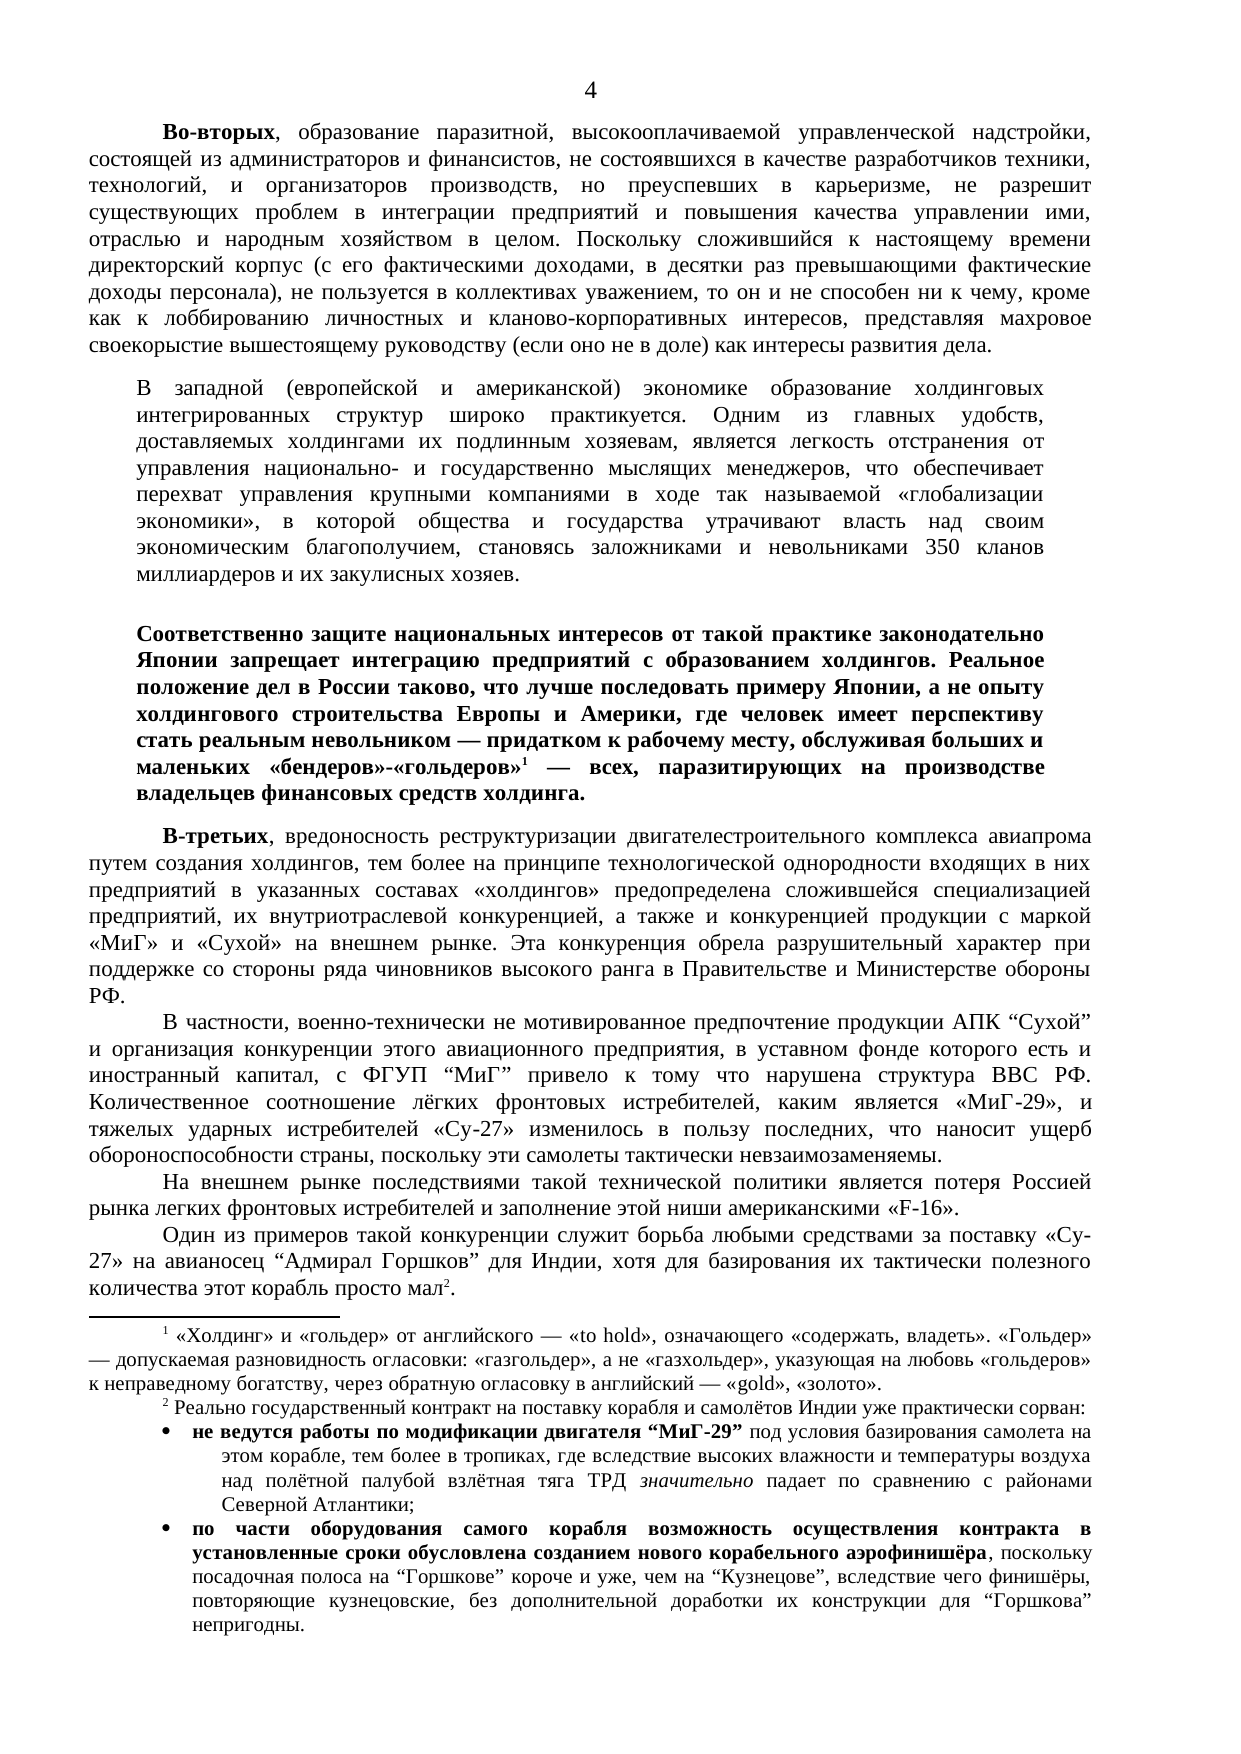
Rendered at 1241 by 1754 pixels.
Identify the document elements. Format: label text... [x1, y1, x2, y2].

list по части оборудования самого корабля возможность осуществления контракта в установленные сроки обусловлена созданием нового корабельного аэрофинишёра, поскольку посадочная полоса на “Горшкове” короче и уже, чем на “Кузнецове”, вследствие чего финишёры, повторяющие кузнецовские, без дополнительной доработки их конструкции для “Горшкова” непригодны. [162, 1516, 1092, 1636]
text Реально государственный контракт на поставку корабля и самолётов Индии уже практически сорван: [89, 1395, 1092, 1419]
text В-третьих, вредоносность реструктуризации двигателестроительного комплекса авиапрома путем создания холдингов, тем более на принципе технологической однородности входящих в них предприятий в указанных составах «холдингов» предопределена сложившейся специализацией предприятий, их внутриотраслевой конкуренцией, а также и конкуренцией продукции с маркой «МиГ» и «Сухой» на внешнем рынке. Эта конкуренция обрела разрушительный характер при поддержке со стороны ряда чиновников высокого ранга в Правительстве и Министерстве обороны РФ. [89, 822, 1092, 1008]
text Во-вторых, образование паразитной, высокооплачиваемой управленческой надстройки, состоящей из администраторов и финансистов, не состоявшихся в качестве разработчиков техники, технологий, и организаторов производств, но преуспевших в карьеризме, не разрешит существующих проблем в интеграции предприятий и повышения качества управлении ими, отраслью и народным хозяйством в целом. Поскольку сложившийся к настоящему времени директорский корпус (с его фактическими доходами, в десятки раз превышающими фактические доходы персонала), не пользуется в коллективах уважением, то он и не способен ни к чему, кроме как к лоббированию личностных и кланово-корпоративных интересов, представляя махровое своекорыстие вышестоящему руководству (если оно не в доле) как интересы развития дела. [89, 118, 1092, 357]
text В западной (европейской и американской) экономике образование холдинговых интегрированных структур широко практикуется. Одним из главных удобств, доставляемых холдингами их подлинным хозяевам, является легкость отстранения от управления национально- и государственно мыслящих менеджеров, что обеспечивает перехват управления крупными компаниями в ходе так называемой «глобализации экономики», в которой общества и государства утрачивают власть над своим экономическим благополучием, становясь заложниками и невольниками 350 кланов миллиардеров и их закулисных хозяев. [136, 374, 1045, 586]
text Один из примеров такой конкуренции служит борьба любыми средствами за поставку «Су-27» на авианосец “Адмирал Горшков” для Индии, хотя для базирования их тактически полезного количества этот корабль просто мал. [89, 1221, 1092, 1300]
text «Холдинг» и «гольдер» от английского — «to hold», означающего «содержать, владеть». «Гольдер» — допускаемая разновидность огласовки: «газгольдер», а не «газхольдер», указующая на любовь «гольдеров» к неправедному богатству, через обратную огласовку в английский — «gold», «золото». [89, 1323, 1092, 1395]
text В частности, военно-технически не мотивированное предпочтение продукции АПК “Сухой” и организация конкуренции этого авиационного предприятия, в уставном фонде которого есть и иностранный капитал, с ФГУП “МиГ” привело к тому что нарушена структура ВВС РФ. Количественное соотношение лёгких фронтовых истребителей, каким является «МиГ‑29», и тяжелых ударных истребителей «Су‑27» изменилось в пользу последних, что наносит ущерб обороноспособности страны, поскольку эти самолеты тактически невзаимозаменяемы. [89, 1008, 1092, 1168]
text Соответственно защите национальных интересов от такой практике законодательно Японии запрещает интеграцию предприятий с образованием холдингов. Реальное положение дел в России таково, что лучше последовать примеру Японии, а не опыту холдингового строительства Европы и Америки, где человек имеет перспективу стать реальным невольником — придатком к рабочему месту, обслуживая больших и маленьких «бендеров»-«гольдеров» — всех, паразитирующих на производстве владельцев финансовых средств холдинга. [136, 620, 1045, 806]
list не ведутся работы по модификации двигателя “МиГ-29” под условия базирования самолета на этом корабле, тем более в тропиках, где вследствие высоких влажности и температуры воздуха над полётной палубой взлётная тяга ТРД значительно падает по сравнению с районами Северной Атлантики; [162, 1419, 1092, 1516]
text На внешнем рынке последствиями такой технической политики является потеря Россией рынка легких фронтовых истребителей и заполнение этой ниши американскими «F‑16». [89, 1168, 1092, 1221]
